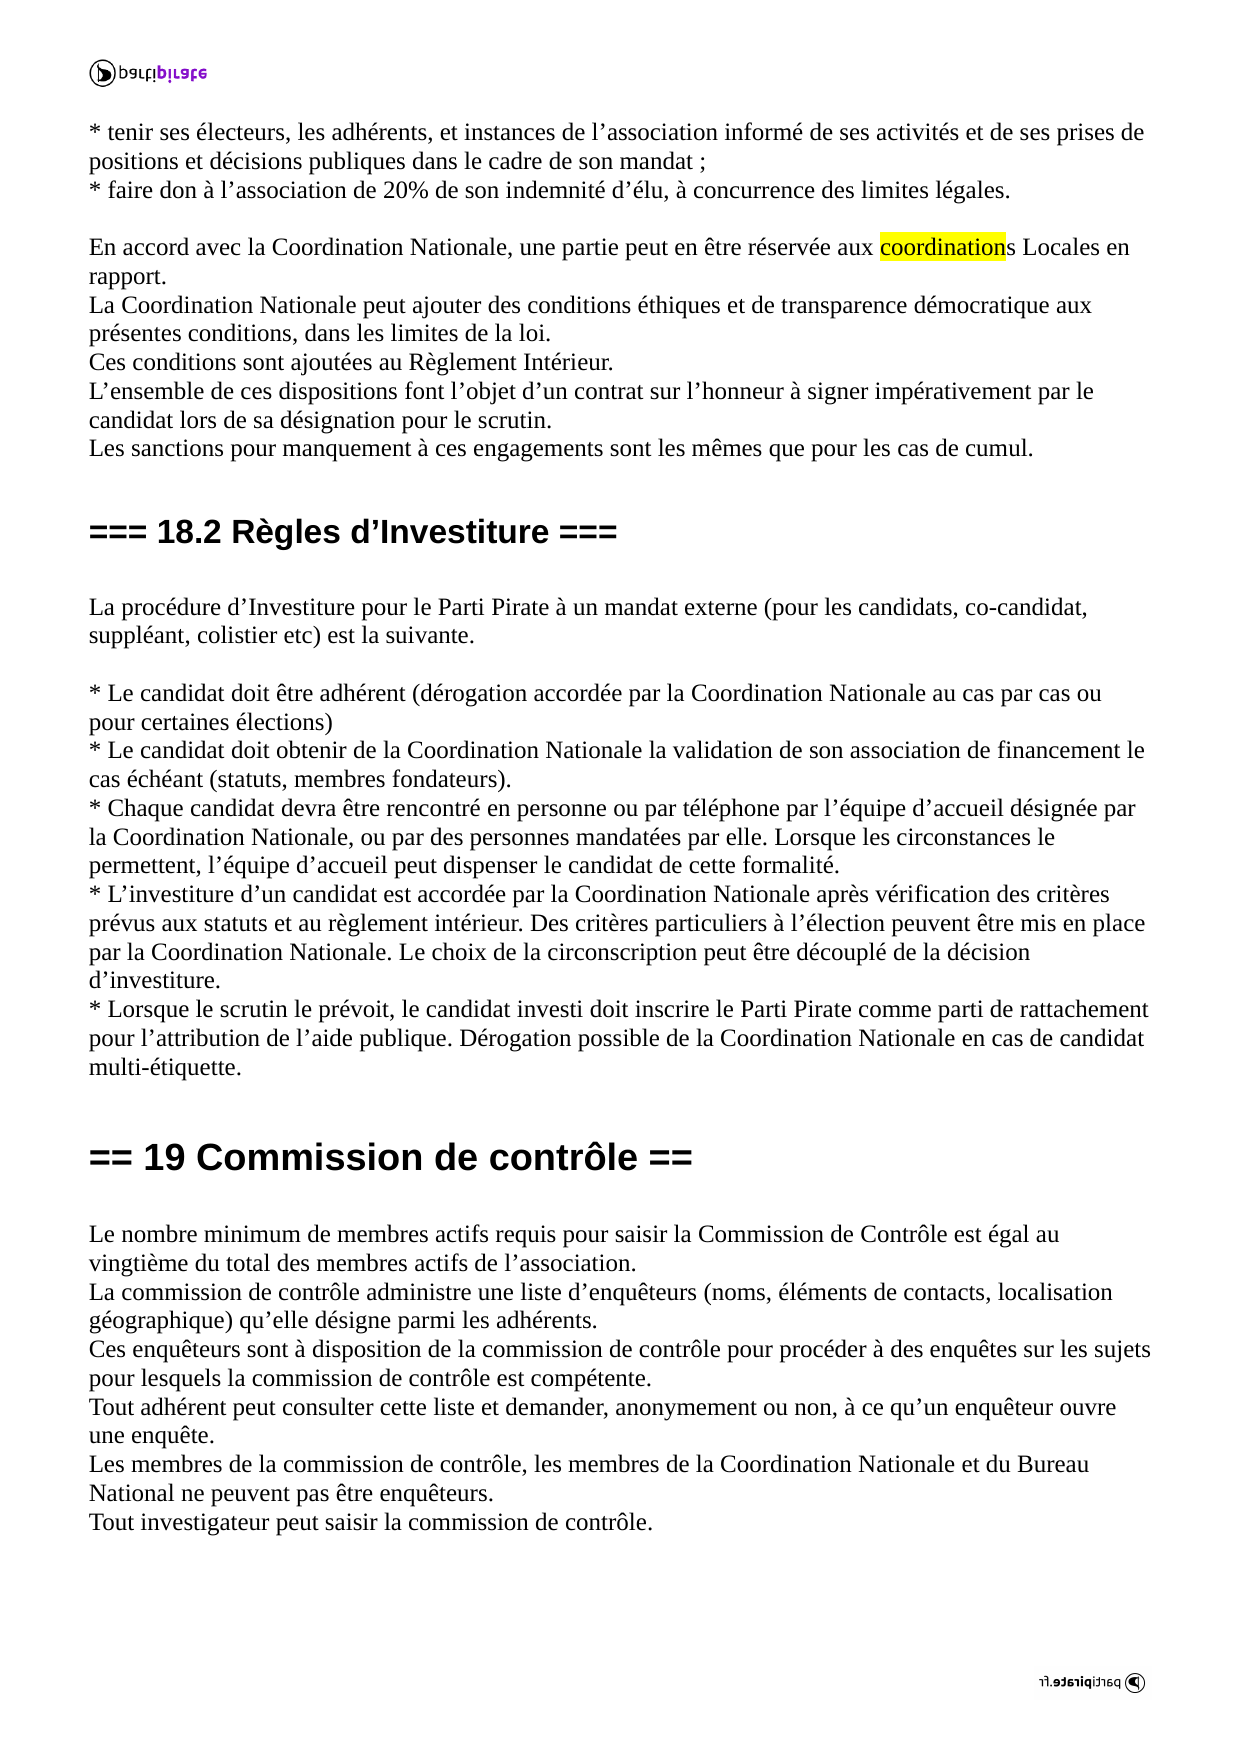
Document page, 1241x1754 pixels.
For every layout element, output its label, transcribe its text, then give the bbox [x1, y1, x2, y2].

text Le nombre minimum de membres actifs requis pour saisir la Commission de Contrôle est égal au vingtième du total des membres actifs de l’association. [88, 1219, 1152, 1277]
subtitle == 19 Commission de contrôle == [88, 1134, 1152, 1178]
text La commission de contrôle administre une liste d’enquêteurs (noms, éléments de contacts, localisation géographique) qu’elle désigne parmi les adhérents. [88, 1277, 1152, 1334]
text * faire don à l’association de 20% de son indemnité d’élu, à concurrence des limites légales. [88, 175, 1152, 203]
text Les membres de la commission de contrôle, les membres de la Coordination Nationale et du Bureau National ne peuvent pas être enquêteurs. [88, 1449, 1152, 1507]
text Ces conditions sont ajoutées au Règlement Intérieur. [88, 347, 1152, 376]
text * tenir ses électeurs, les adhérents, et instances de l’association informé de ses activités et de ses prises de positions et décisions publiques dans le cadre de son mandat ; [88, 117, 1152, 175]
text La Coordination Nationale peut ajouter des conditions éthiques et de transparence démocratique aux présentes conditions, dans les limites de la loi. [88, 290, 1152, 347]
text * Le candidat doit obtenir de la Coordination Nationale la validation de son association de financement le cas échéant (statuts, membres fondateurs). [88, 736, 1152, 793]
text * Lorsque le scrutin le prévoit, le candidat investi doit inscrire le Parti Pirate comme parti de rattachement pour l’attribution de l’aide publique. Dérogation possible de la Coordination Nationale en cas de candidat multi-étiquette. [88, 994, 1152, 1081]
text * Le candidat doit être adhérent (dérogation accordée par la Coordination Nationale au cas par cas ou pour certaines élections) [88, 678, 1152, 736]
text * L’investiture d’un candidat est accordée par la Coordination Nationale après vérification des critères prévus aux statuts et au règlement intérieur. Des critères particuliers à l’élection peuvent être mis en place par la Coordination Nationale. Le choix de la circonscription peut être découplé de la décision d’investiture. [88, 879, 1152, 994]
text Tout adhérent peut consulter cette liste et demander, anonymement ou non, à ce qu’un enquêteur ouvre une enquête. [88, 1392, 1152, 1449]
text Les sanctions pour manquement à ces engagements sont les mêmes que pour les cas de cumul. [88, 433, 1152, 462]
text La procédure d’Investiture pour le Parti Pirate à un mandat externe (pour les candidats, co-candidat, suppléant, colistier etc) est la suivante. [88, 592, 1152, 649]
text Tout investigateur peut saisir la commission de contrôle. [88, 1507, 1152, 1535]
picture [88, 59, 207, 88]
subtitle === 18.2 Règles d’Investiture === [88, 512, 1152, 551]
text * Chaque candidat devra être rencontré en personne ou par téléphone par l’équipe d’accueil désignée par la Coordination Nationale, ou par des personnes mandatées par elle. Lorsque les circonstances le permettent, l’équipe d’accueil peut dispenser le candidat de cette formalité. [88, 793, 1152, 879]
text En accord avec la Coordination Nationale, une partie peut en être réservée aux coordinations Locales en rapport. [88, 232, 1152, 290]
picture [1033, 1666, 1152, 1700]
text Ces enquêteurs sont à disposition de la commission de contrôle pour procéder à des enquêtes sur les sujets pour lesquels la commission de contrôle est compétente. [88, 1334, 1152, 1392]
text L’ensemble de ces dispositions font l’objet d’un contrat sur l’honneur à signer impérativement par le candidat lors de sa désignation pour le scrutin. [88, 376, 1152, 433]
